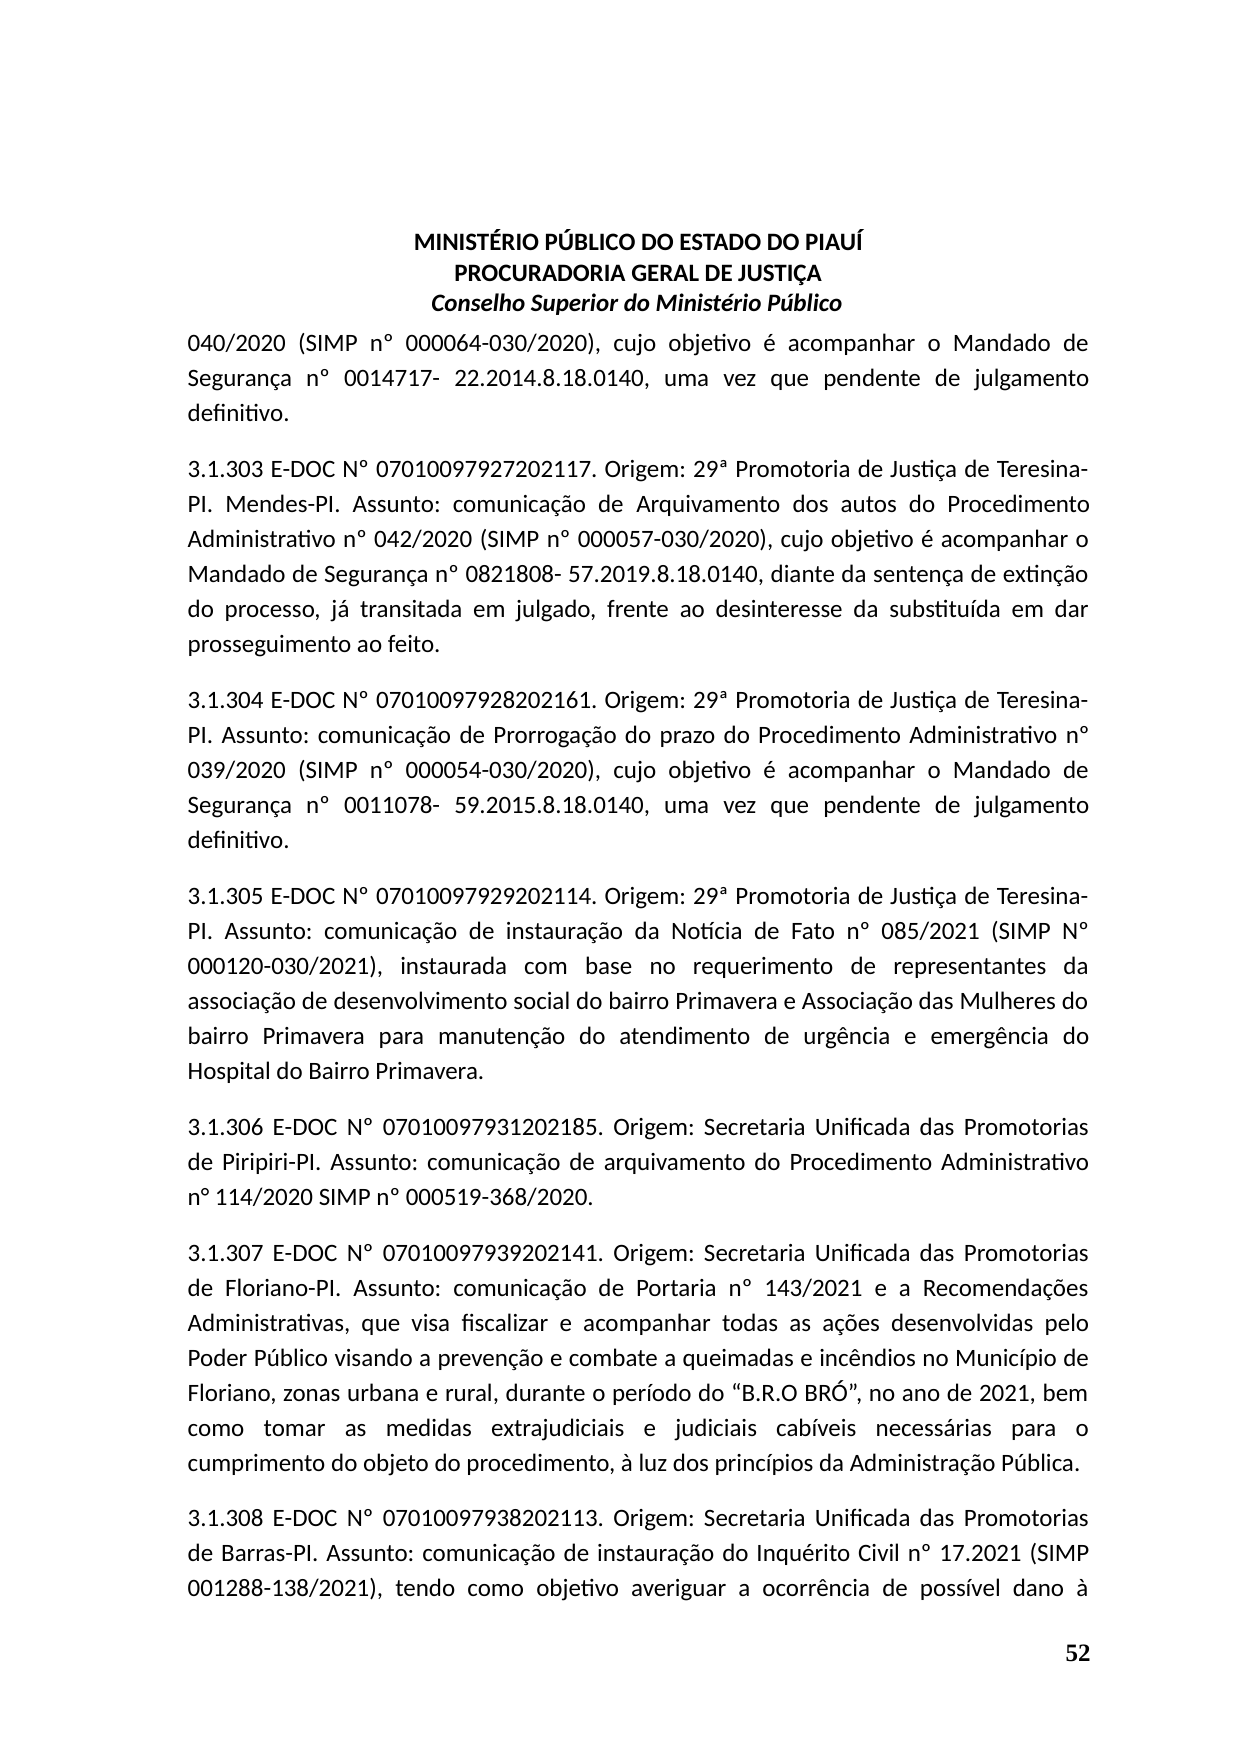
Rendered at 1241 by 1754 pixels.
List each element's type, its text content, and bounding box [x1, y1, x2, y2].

text 3.1.308 E-DOC Nº 07010097938202113. Origem: Secretaria Unificada das Promotorias de Barras-PI. Assunto: comunicação de instauração do Inquérito Civil nº 17.2021 (SIMP 001288-138/2021), tendo como objetivo averiguar a ocorrência de possível dano à [187, 1502, 1090, 1603]
text 3.1.306 E-DOC Nº 07010097931202185. Origem: Secretaria Unificada das Promotorias de Piripiri-PI. Assunto: comunicação de arquivamento do Procedimento Administrativo n° 114/2020 SIMP nº 000519-368/2020. [187, 1111, 1090, 1211]
text 040/2020 (SIMP nº 000064-030/2020), cujo objetivo é acompanhar o Mandado de Segurança nº 0014717- 22.2014.8.18.0140, uma vez que pendente de julgamento definitivo. [187, 327, 1090, 428]
text 3.1.305 E-DOC Nº 07010097929202114. Origem: 29ª Promotoria de Justiça de Teresina-PI. Assunto: comunicação de instauração da Notícia de Fato nº 085/2021 (SIMP Nº 000120-030/2021), instaurada com base no requerimento de representantes da associação de desenvolvimento social do bairro Primavera e Associação das Mulheres do bairro Primavera para manutenção do atendimento de urgência e emergência do Hospital do Bairro Primavera. [187, 880, 1090, 1086]
text 3.1.307 E-DOC Nº 07010097939202141. Origem: Secretaria Unificada das Promotorias de Floriano-PI. Assunto: comunicação de Portaria nº 143/2021 e a Recomendações Administrativas, que visa fiscalizar e acompanhar todas as ações desenvolvidas pelo Poder Público visando a prevenção e combate a queimadas e incêndios no Município de Floriano, zonas urbana e rural, durante o período do “B.R.O BRÓ”, no ano de 2021, bem como tomar as medidas extrajudiciais e judiciais cabíveis necessárias para o cumprimento do objeto do procedimento, à luz dos princípios da Administração Pública. [187, 1237, 1090, 1477]
text 3.1.304 E-DOC Nº 07010097928202161. Origem: 29ª Promotoria de Justiça de Teresina-PI. Assunto: comunicação de Prorrogação do prazo do Procedimento Administrativo nº 039/2020 (SIMP nº 000054-030/2020), cujo objetivo é acompanhar o Mandado de Segurança nº 0011078- 59.2015.8.18.0140, uma vez que pendente de julgamento definitivo. [187, 684, 1090, 855]
text 3.1.303 E-DOC Nº 07010097927202117. Origem: 29ª Promotoria de Justiça de Teresina-PI. Mendes-PI. Assunto: comunicação de Arquivamento dos autos do Procedimento Administrativo nº 042/2020 (SIMP nº 000057-030/2020), cujo objetivo é acompanhar o Mandado de Segurança nº 0821808- 57.2019.8.18.0140, diante da sentença de extinção do processo, já transitada em julgado, frente ao desinteresse da substituída em dar prosseguimento ao feito. [187, 453, 1090, 659]
